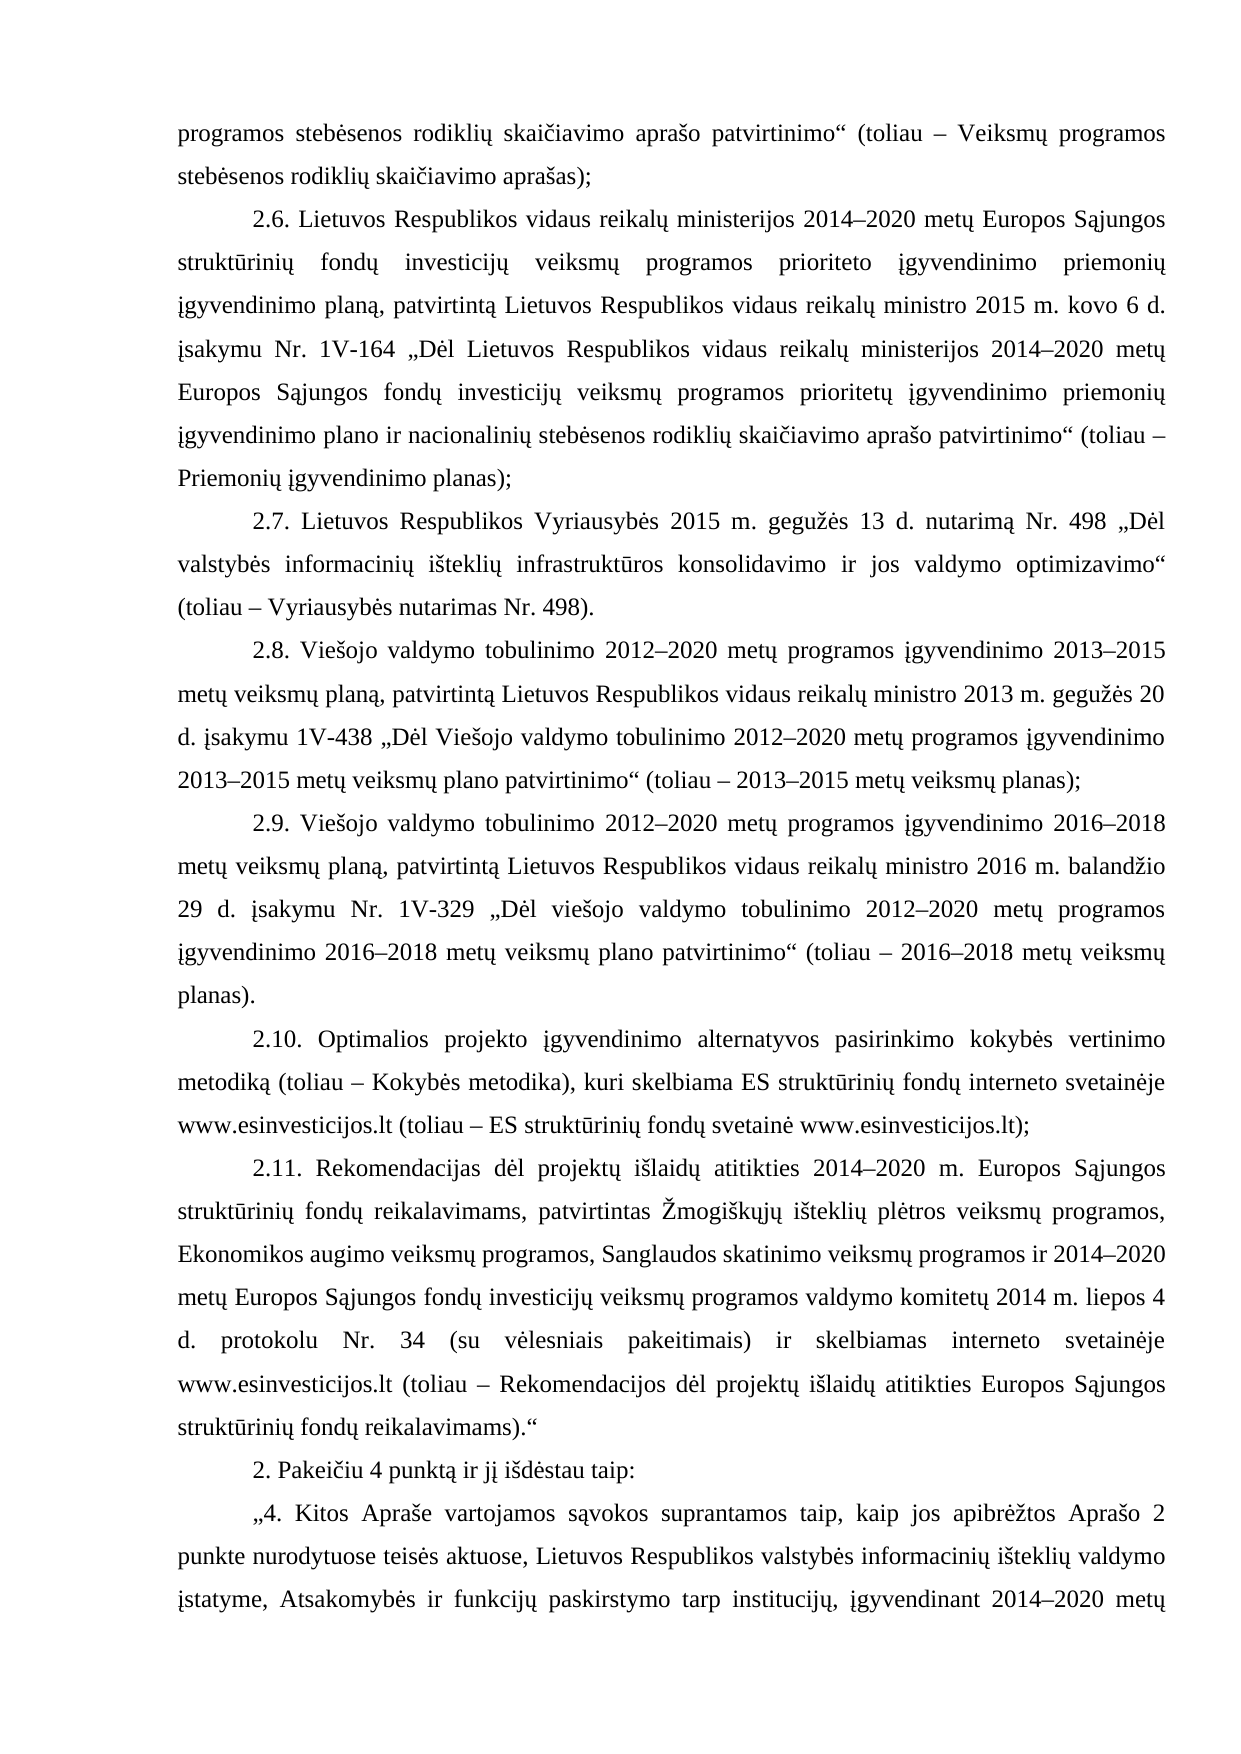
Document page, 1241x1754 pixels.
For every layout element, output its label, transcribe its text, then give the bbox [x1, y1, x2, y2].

text 2.11. Rekomendacijas dėl projektų išlaidų atitikties 2014–2020 m. Europos Sąjungos struktūrinių fondų reikalavimams, patvirtintas Žmogiškųjų išteklių plėtros veiksmų programos, Ekonomikos augimo veiksmų programos, Sanglaudos skatinimo veiksmų programos ir 2014–2020 metų Europos Sąjungos fondų investicijų veiksmų programos valdymo komitetų 2014 m. liepos 4 d. protokolu Nr. 34 (su vėlesniais pakeitimais) ir skelbiamas interneto svetainėje www.esinvesticijos.lt (toliau – Rekomendacijos dėl projektų išlaidų atitikties Europos Sąjungos struktūrinių fondų reikalavimams).“ [177, 1153, 1166, 1441]
text 2.8. Viešojo valdymo tobulinimo 2012–2020 metų programos įgyvendinimo 2013–2015 metų veiksmų planą, patvirtintą Lietuvos Respublikos vidaus reikalų ministro 2013 m. gegužės 20 d. įsakymu 1V-438 „Dėl Viešojo valdymo tobulinimo 2012–2020 metų programos įgyvendinimo 2013–2015 metų veiksmų plano patvirtinimo“ (toliau – 2013–2015 metų veiksmų planas); [177, 636, 1166, 794]
text „4. Kitos Apraše vartojamos sąvokos suprantamos taip, kaip jos apibrėžtos Aprašo 2 punkte nurodytuose teisės aktuose, Lietuvos Respublikos valstybės informacinių išteklių valdymo įstatyme, Atsakomybės ir funkcijų paskirstymo tarp institucijų, įgyvendinant 2014–2020 metų [177, 1498, 1166, 1613]
text 2.9. Viešojo valdymo tobulinimo 2012–2020 metų programos įgyvendinimo 2016–2018 metų veiksmų planą, patvirtintą Lietuvos Respublikos vidaus reikalų ministro 2016 m. balandžio 29 d. įsakymu Nr. 1V-329 „Dėl viešojo valdymo tobulinimo 2012–2020 metų programos įgyvendinimo 2016–2018 metų veiksmų plano patvirtinimo“ (toliau – 2016–2018 metų veiksmų planas). [177, 808, 1166, 1009]
text 2.6. Lietuvos Respublikos vidaus reikalų ministerijos 2014–2020 metų Europos Sąjungos struktūrinių fondų investicijų veiksmų programos prioriteto įgyvendinimo priemonių įgyvendinimo planą, patvirtintą Lietuvos Respublikos vidaus reikalų ministro 2015 m. kovo 6 d. įsakymu Nr. 1V-164 „Dėl Lietuvos Respublikos vidaus reikalų ministerijos 2014–2020 metų Europos Sąjungos fondų investicijų veiksmų programos prioritetų įgyvendinimo priemonių įgyvendinimo plano ir nacionalinių stebėsenos rodiklių skaičiavimo aprašo patvirtinimo“ (toliau – Priemonių įgyvendinimo planas); [177, 204, 1166, 492]
text 2.7. Lietuvos Respublikos Vyriausybės 2015 m. gegužės 13 d. nutarimą Nr. 498 „Dėl valstybės informacinių išteklių infrastruktūros konsolidavimo ir jos valdymo optimizavimo“ (toliau – Vyriausybės nutarimas Nr. 498). [177, 506, 1166, 621]
text programos stebėsenos rodiklių skaičiavimo aprašo patvirtinimo“ (toliau – Veiksmų programos stebėsenos rodiklių skaičiavimo aprašas); [177, 118, 1166, 190]
text 2. Pakeičiu 4 punktą ir jį išdėstau taip: [177, 1455, 1166, 1484]
text 2.10. Optimalios projekto įgyvendinimo alternatyvos pasirinkimo kokybės vertinimo metodiką (toliau – Kokybės metodika), kuri skelbiama ES struktūrinių fondų interneto svetainėje www.esinvesticijos.lt (toliau – ES struktūrinių fondų svetainė www.esinvesticijos.lt); [177, 1024, 1166, 1139]
